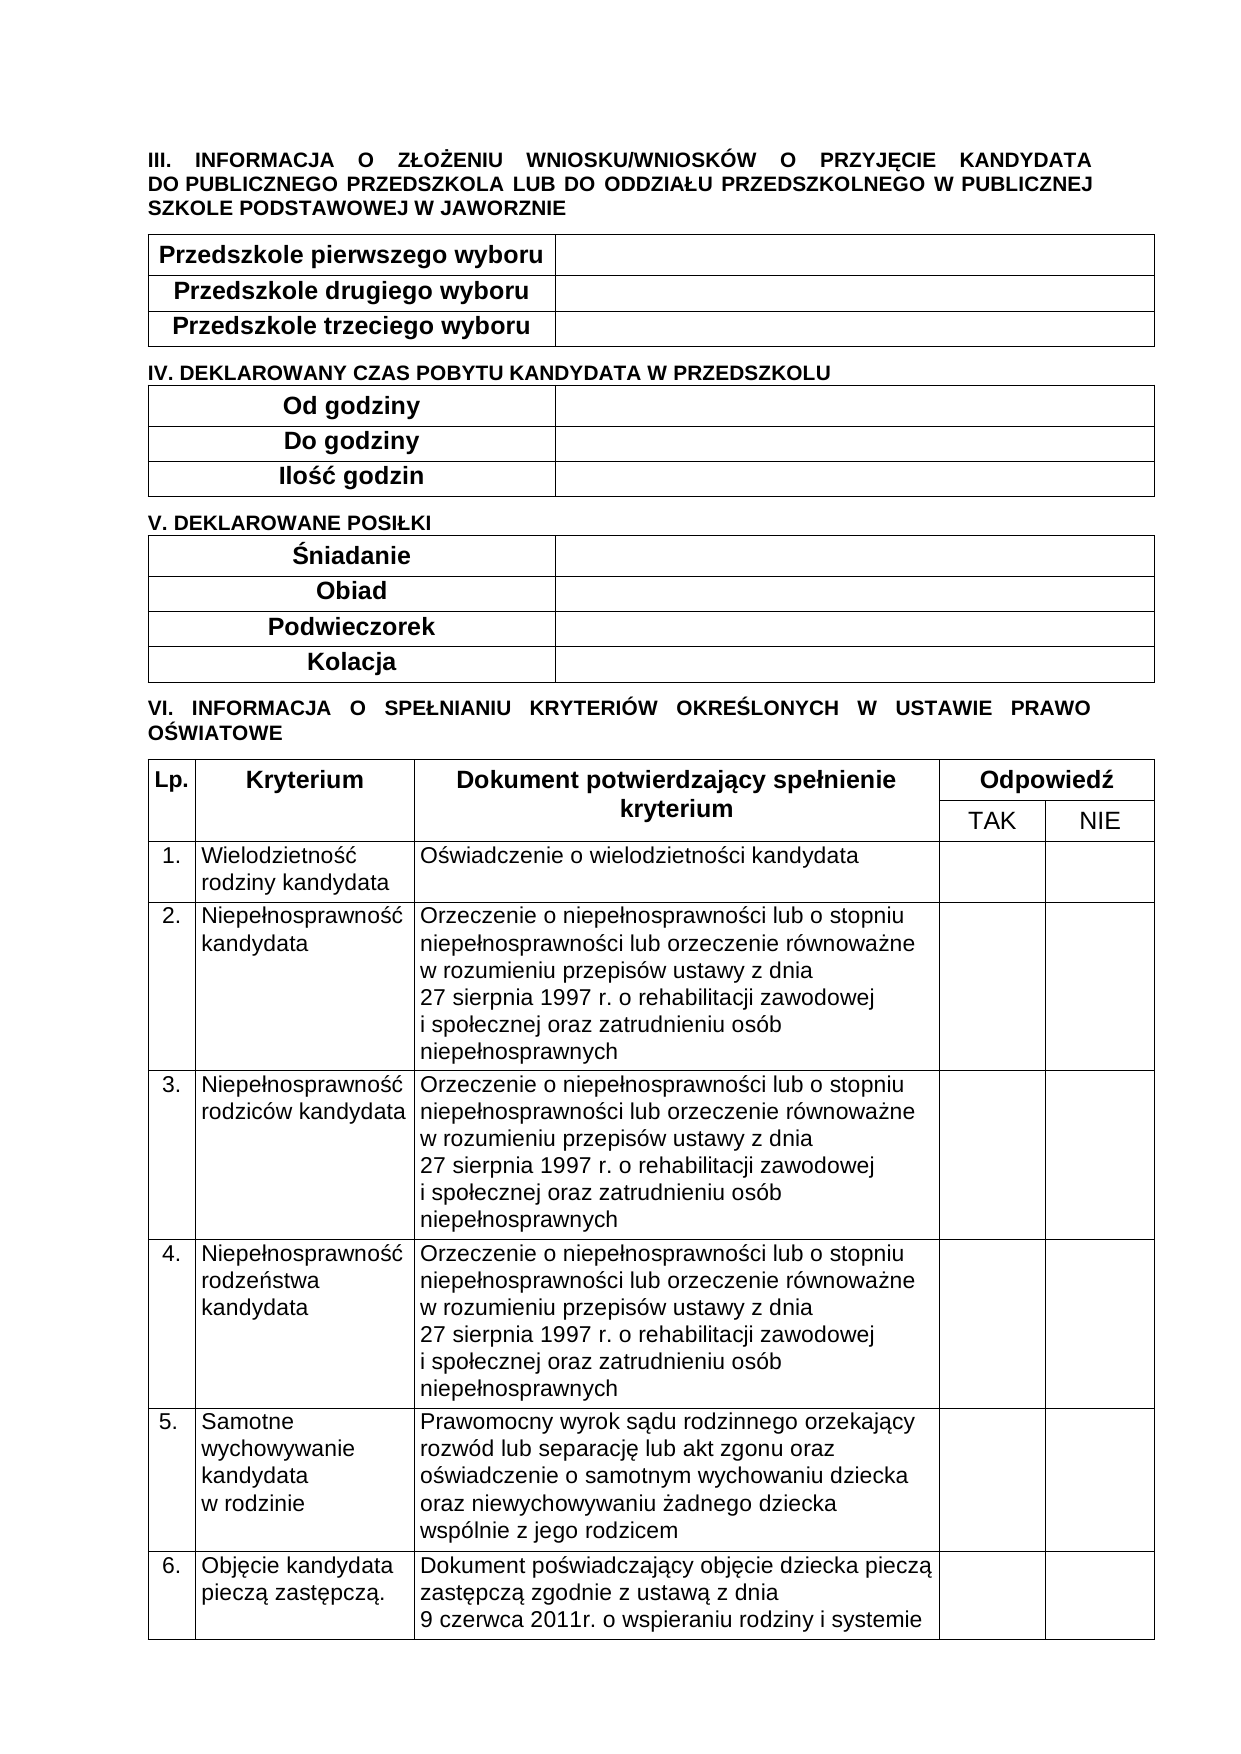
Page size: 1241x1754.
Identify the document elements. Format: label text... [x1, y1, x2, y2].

table_header Przedszkole pierwszego wyboru [149, 235, 555, 275]
table_cell [1046, 1409, 1154, 1551]
table_cell [940, 1071, 1045, 1239]
table_cell [556, 647, 1154, 682]
text IV. DEKLAROWANY CZAS POBYTU KANDYDATA W PRZEDSZKOLU [148, 361, 1092, 384]
table_header Odpowiedź [940, 760, 1154, 800]
table_cell [940, 1552, 1045, 1639]
table_cell [940, 1409, 1045, 1551]
table_cell [940, 1240, 1045, 1407]
table_cell Orzeczenie o niepełnosprawności lub o stopniu niepełnosprawności lub orzeczenie równoważne w rozumieniu przepisów ustawy z dnia 27 sierpnia 1997 r. o rehabilitacji zawodowej i społecznej oraz zatrudnieniu osób niepełnosprawnych [415, 1071, 939, 1239]
table_cell [556, 312, 1154, 346]
table_cell Oświadczenie o wielodzietności kandydata [415, 842, 939, 902]
table_header Dokument potwierdzający spełnienie kryterium [415, 760, 939, 841]
table_cell Dokument poświadczający objęcie dziecka pieczą zastępczą zgodnie z ustawą z dnia 9 czerwca 2011r. o wspieraniu rodziny i systemie [415, 1552, 939, 1639]
table_cell Przedszkole trzeciego wyboru [149, 312, 555, 346]
table_cell [1046, 842, 1154, 902]
table_cell [1046, 1552, 1154, 1639]
table_header Śniadanie [149, 536, 555, 576]
table_cell Obiad [149, 577, 555, 611]
table_cell Wielodzietność rodziny kandydata [196, 842, 414, 902]
table_header Kryterium [196, 760, 414, 841]
table_header [556, 235, 1154, 275]
table_cell [556, 612, 1154, 646]
table_header Od godziny [149, 386, 555, 426]
table_cell [1046, 1071, 1154, 1239]
table_cell Prawomocny wyrok sądu rodzinnego orzekający rozwód lub separację lub akt zgonu oraz oświadczenie o samotnym wychowaniu dziecka oraz niewychowywaniu żadnego dziecka wspólnie z jego rodzicem [415, 1409, 939, 1551]
table_cell Do godziny [149, 427, 555, 461]
table_cell 3. [149, 1071, 195, 1239]
table_cell Orzeczenie o niepełnosprawności lub o stopniu niepełnosprawności lub orzeczenie równoważne w rozumieniu przepisów ustawy z dnia 27 sierpnia 1997 r. o rehabilitacji zawodowej i społecznej oraz zatrudnieniu osób niepełnosprawnych [415, 1240, 939, 1407]
table_header [556, 386, 1154, 426]
table_cell Orzeczenie o niepełnosprawności lub o stopniu niepełnosprawności lub orzeczenie równoważne w rozumieniu przepisów ustawy z dnia 27 sierpnia 1997 r. o rehabilitacji zawodowej i społecznej oraz zatrudnieniu osób niepełnosprawnych [415, 903, 939, 1070]
table_cell Objęcie kandydata pieczą zastępczą. [196, 1552, 414, 1639]
text VI. INFORMACJA O SPEŁNIANIU KRYTERIÓW OKREŚLONYCH W USTAWIE PRAWO OŚWIATOWE [148, 696, 1092, 744]
table_cell [940, 903, 1045, 1070]
table_cell Przedszkole drugiego wyboru [149, 276, 555, 311]
table_cell Niepełnosprawność rodziców kandydata [196, 1071, 414, 1239]
table_cell [556, 462, 1154, 496]
table_cell NIE [1046, 801, 1154, 841]
table_cell [556, 577, 1154, 611]
table_cell [940, 842, 1045, 902]
table_cell 4. [149, 1240, 195, 1407]
table_cell [1046, 903, 1154, 1070]
table_cell 1. [149, 842, 195, 902]
table_cell 6. [149, 1552, 195, 1639]
table_cell [556, 276, 1154, 311]
table_header Lp. [149, 760, 195, 841]
table_cell Podwieczorek [149, 612, 555, 646]
table_cell Ilość godzin [149, 462, 555, 496]
table_cell Niepełnosprawność rodzeństwa kandydata [196, 1240, 414, 1407]
table_header [556, 536, 1154, 576]
table_cell Kolacja [149, 647, 555, 682]
table_cell [1046, 1240, 1154, 1407]
table_cell 5. [149, 1409, 195, 1551]
table_cell 2. [149, 903, 195, 1070]
text V. DEKLAROWANE POSIŁKI [148, 511, 1092, 535]
table_cell TAK [940, 801, 1045, 841]
text III. INFORMACJA O ZŁOŻENIU WNIOSKU/WNIOSKÓW O PRZYJĘCIE KANDYDATA DO PUBLICZNEGO PRZEDSZKOLA LUB DO ODDZIAŁU PRZEDSZKOLNEGO W PUBLICZNEJ SZKOLE PODSTAWOWEJ W JAWORZNIE [148, 148, 1092, 220]
table_cell [556, 427, 1154, 461]
table_cell Samotne wychowywanie kandydata w rodzinie [196, 1409, 414, 1551]
table_cell Niepełnosprawność kandydata [196, 903, 414, 1070]
